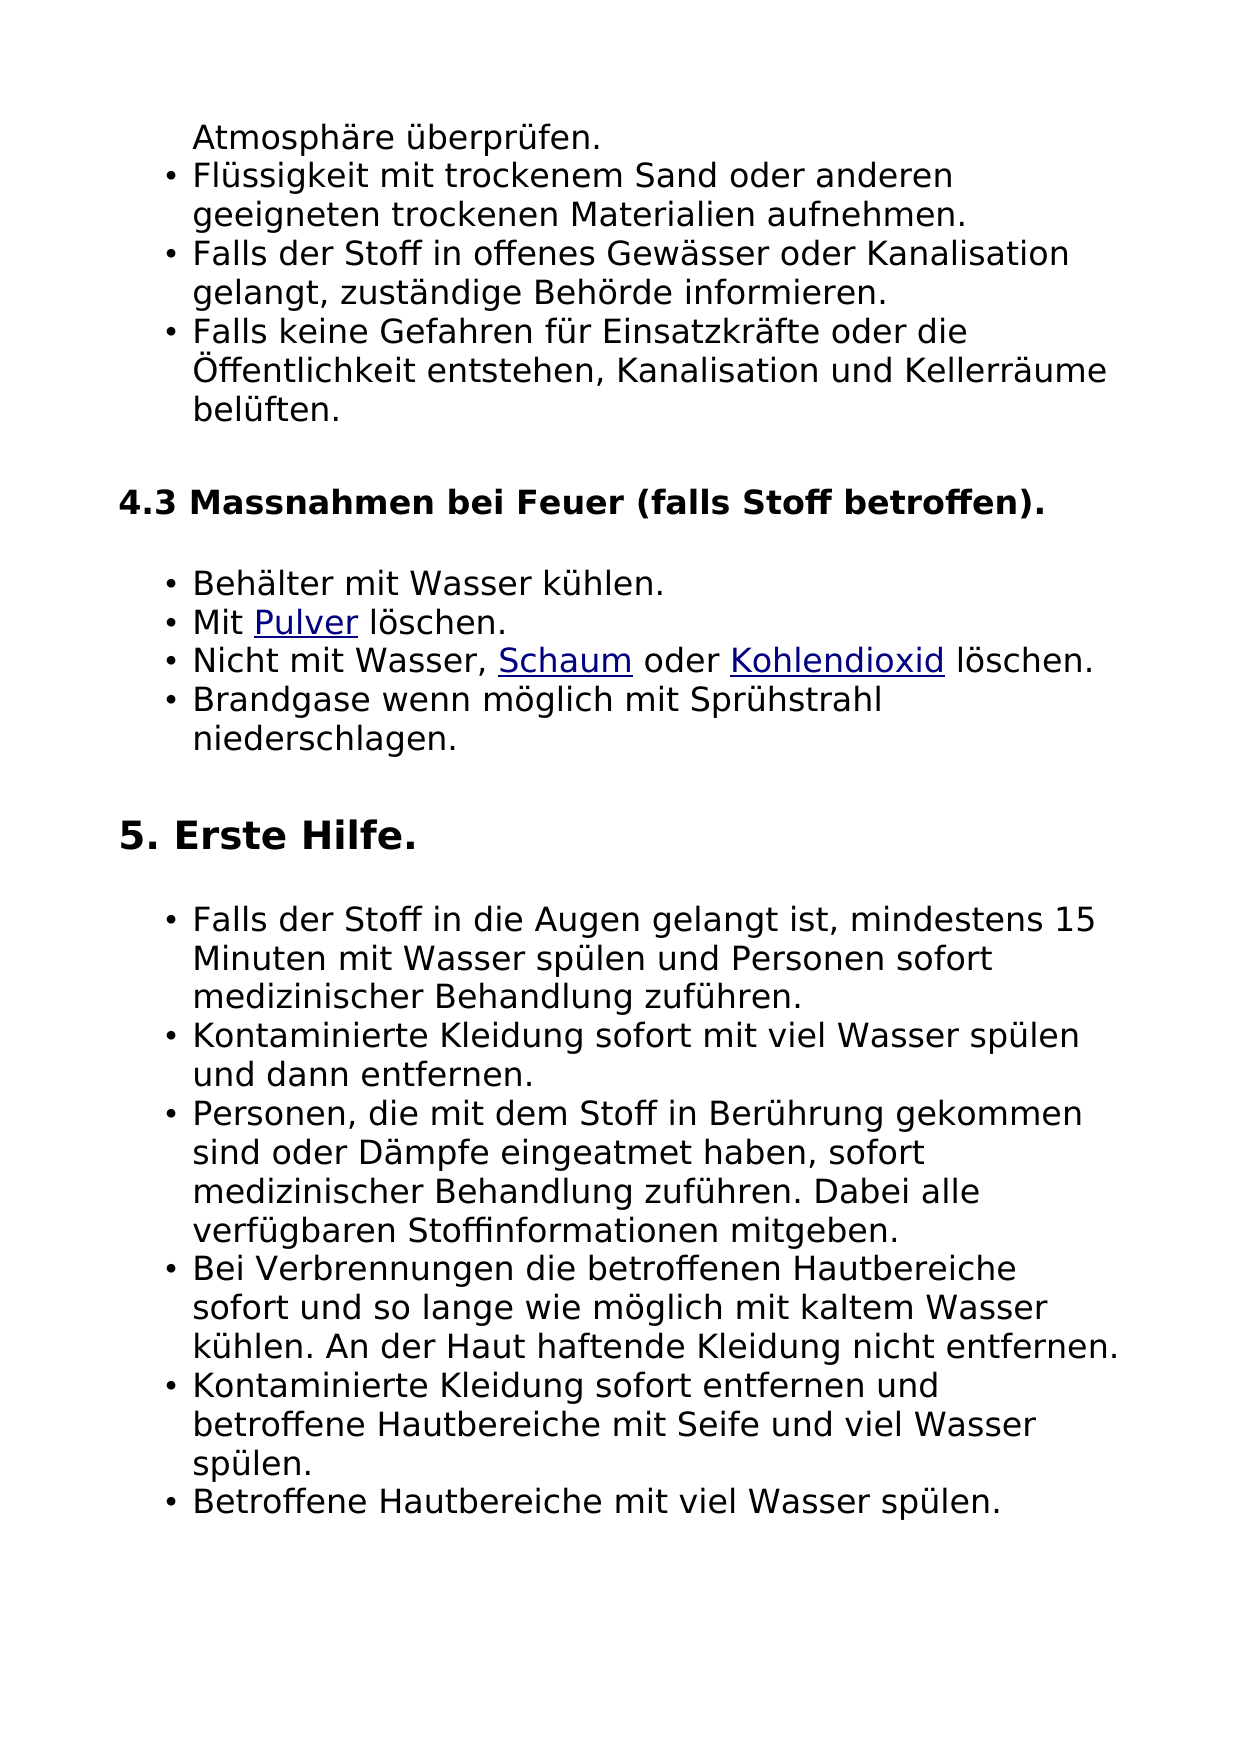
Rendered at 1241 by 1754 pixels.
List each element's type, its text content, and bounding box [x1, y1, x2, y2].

list Flüssigkeit mit trockenem Sand oder anderen geeigneten trockenen Materialien aufnehmen. [177, 157, 1122, 235]
list Nicht mit Wasser, Schaum oder Kohlendioxid löschen. [177, 642, 1122, 681]
list Bei Verbrennungen die betroffenen Hautbereiche sofort und so lange wie möglich mit kaltem Wasser kühlen. An der Haut haftende Kleidung nicht entfernen. [177, 1250, 1122, 1366]
list Personen, die mit dem Stoff in Berührung gekommen sind oder Dämpfe eingeatmet haben, sofort medizinischer Behandlung zuführen. Dabei alle verfügbaren Stoffinformationen mitgeben. [177, 1094, 1122, 1250]
list Atmosphäre überprüfen. [177, 118, 1122, 157]
list Behälter mit Wasser kühlen. [177, 564, 1122, 603]
list Falls der Stoff in die Augen gelangt ist, mindestens 15 Minuten mit Wasser spülen und Personen sofort medizinischer Behandlung zuführen. [177, 900, 1122, 1017]
list Kontaminierte Kleidung sofort mit viel Wasser spülen und dann entfernen. [177, 1017, 1122, 1094]
list Falls der Stoff in offenes Gewässer oder Kanalisation gelangt, zuständige Behörde informieren. [177, 235, 1122, 312]
list Betroffene Hautbereiche mit viel Wasser spülen. [177, 1483, 1122, 1522]
list Kontaminierte Kleidung sofort entfernen und betroffene Hautbereiche mit Seife und viel Wasser spülen. [177, 1366, 1122, 1483]
subtitle 5. Erste Hilfe. [118, 813, 1122, 858]
subtitle 4.3 Massnahmen bei Feuer (falls Stoff betroffen). [118, 483, 1122, 522]
list Mit Pulver löschen. [177, 603, 1122, 642]
list Falls keine Gefahren für Einsatzkräfte oder die Öffentlichkeit entstehen, Kanalisation und Kellerräume belüften. [177, 312, 1122, 429]
list Brandgase wenn möglich mit Sprühstrahl niederschlagen. [177, 681, 1122, 758]
